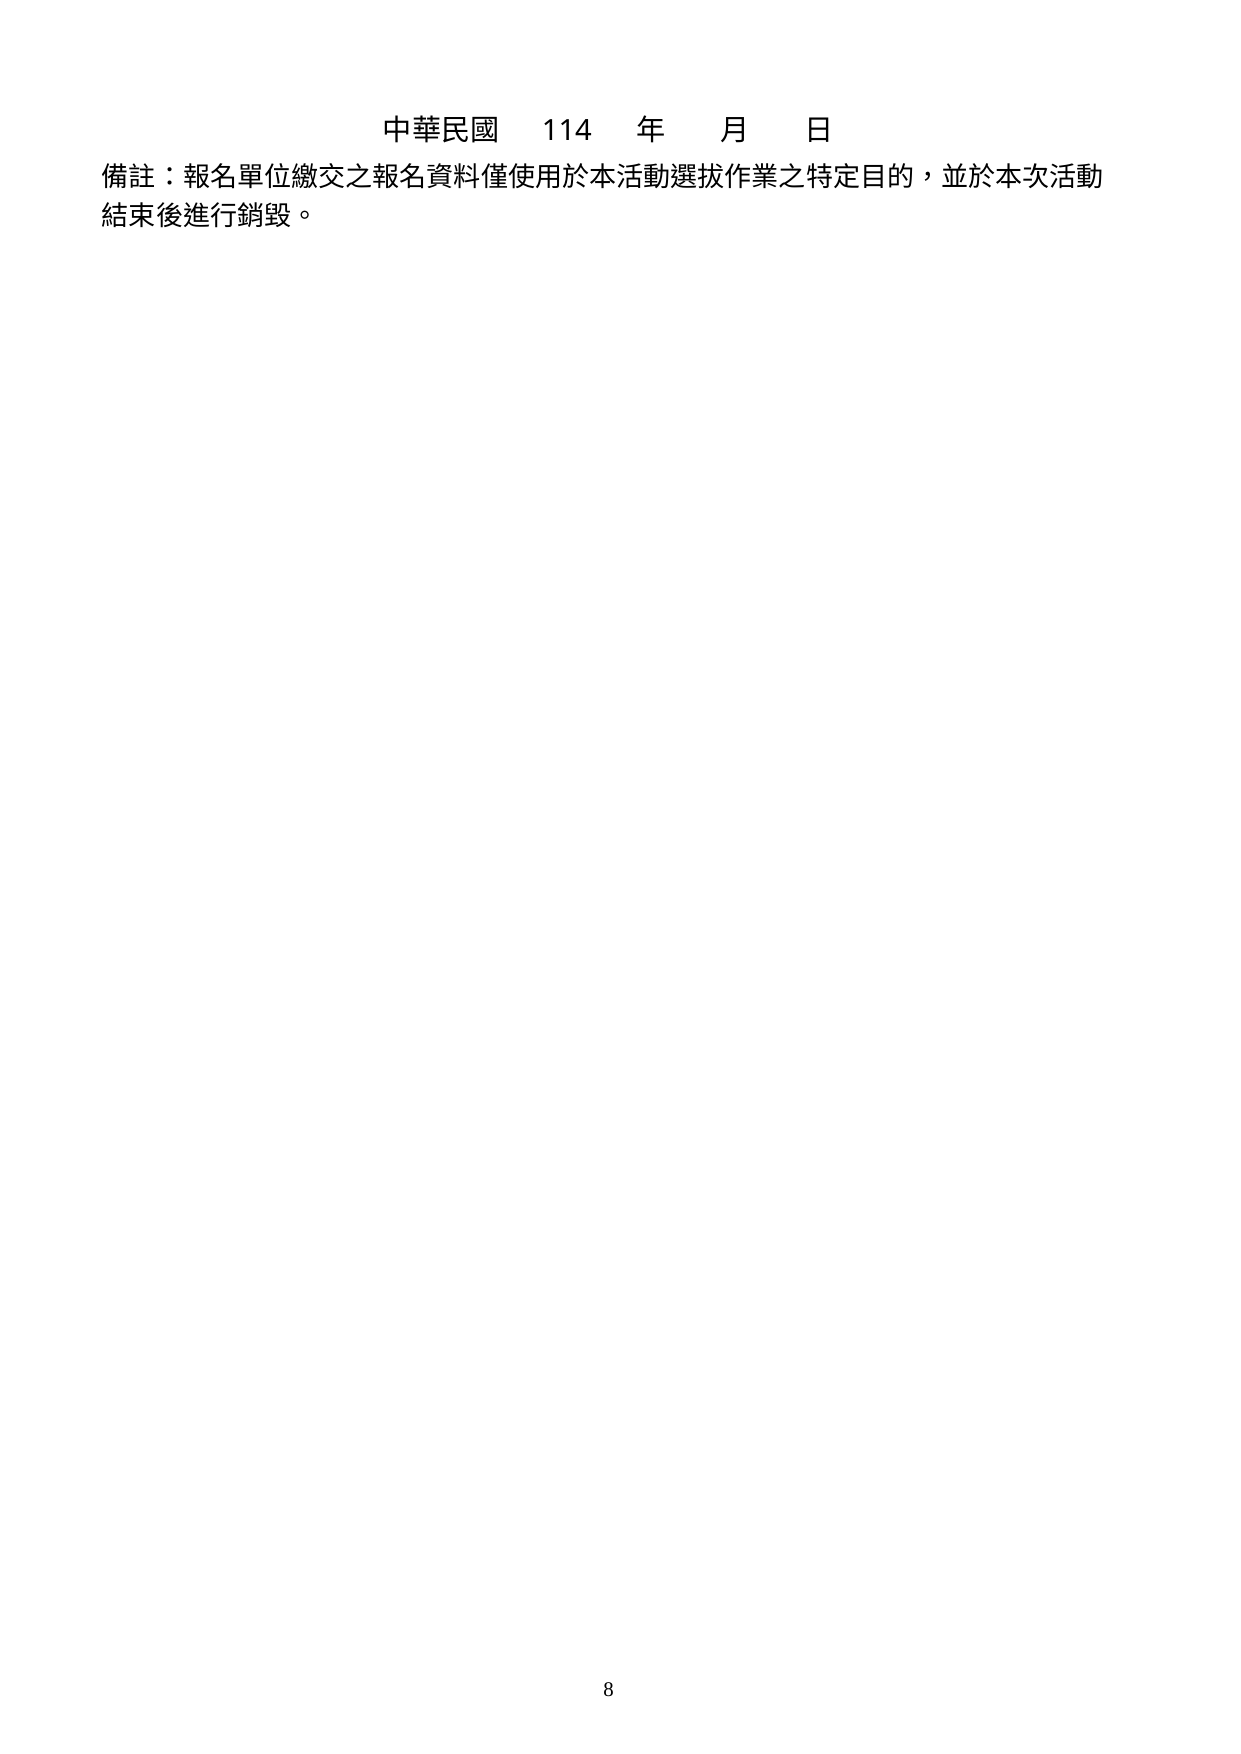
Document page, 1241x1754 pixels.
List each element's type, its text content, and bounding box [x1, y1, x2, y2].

text 中華民國 114 年 月 日 [94, 106, 1122, 149]
text 備註：報名單位繳交之報名資料僅使用於本活動選拔作業之特定目的，並於本次活動結束後進行銷毀。 [102, 155, 1122, 233]
